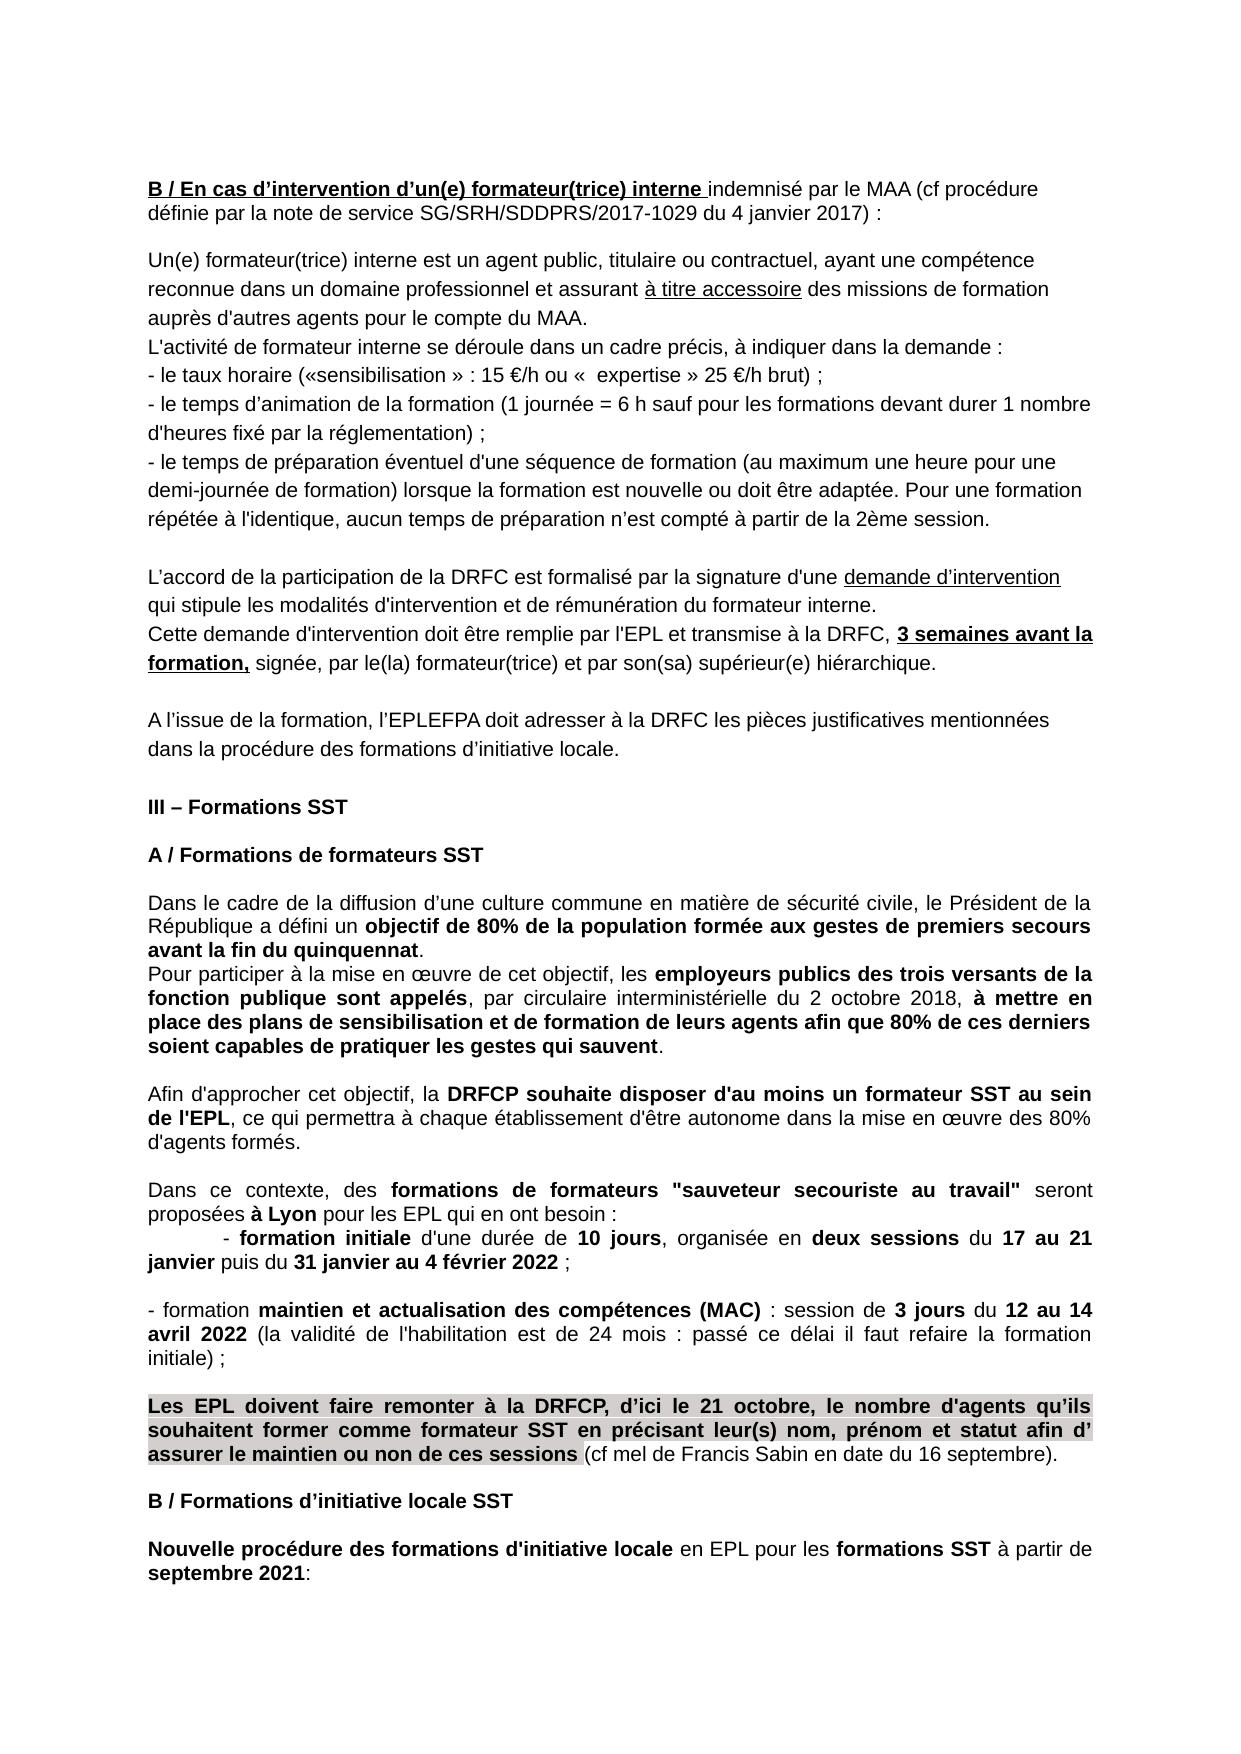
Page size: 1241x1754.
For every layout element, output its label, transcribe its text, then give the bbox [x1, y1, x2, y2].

text Un(e) formateur(trice) interne est un agent public, titulaire ou contractuel, ayant une compétence reconnue dans un domaine professionnel et assurant à titre accessoire des missions de formation auprès d'autres agents pour le compte du MAA. [148, 248, 1093, 330]
text - le taux horaire («sensibilisation » : 15 €/h ou « expertise » 25 €/h brut) ; [148, 363, 1093, 387]
text L'activité de formateur interne se déroule dans un cadre précis, à indiquer dans la demande : [148, 334, 1093, 358]
text Nouvelle procédure des formations d'initiative locale en EPL pour les formations SST à partir de septembre 2021: [148, 1537, 1093, 1585]
list A l’issue de la formation, l’EPLEFPA doit adresser à la DRFC les pièces justificatives mentionnées dans la procédure des formations d’initiative locale. [148, 708, 1093, 761]
text Dans le cadre de la diffusion d’une culture commune en matière de sécurité civile, le Président de la République a défini un objectif de 80% de la population formée aux gestes de premiers secours avant la fin du quinquennat. [148, 890, 1093, 962]
text Pour participer à la mise en œuvre de cet objectif, les employeurs publics des trois versants de la fonction publique sont appelés, par circulaire interministérielle du 2 octobre 2018, à mettre en place des plans de sensibilisation et de formation de leurs agents afin que 80% de ces derniers soient capables de pratiquer les gestes qui sauvent. [148, 962, 1093, 1058]
text Les EPL doivent faire remonter à la DRFCP, d’ici le 21 octobre, le nombre d'agents qu’ils souhaitent former comme formateur SST en précisant leur(s) nom, prénom et statut afin d’ assurer le maintien ou non de ces sessions (cf mel de Francis Sabin en date du 16 septembre). [148, 1393, 1093, 1465]
text B / Formations d’initiative locale SST [148, 1465, 1093, 1513]
text - le temps de préparation éventuel d'une séquence de formation (au maximum une heure pour une demi-journée de formation) lorsque la formation est nouvelle ou doit être adaptée. Pour une formation répétée à l'identique, aucun temps de préparation n’est compté à partir de la 2ème session. [148, 449, 1093, 531]
text Cette demande d'intervention doit être remplie par l'EPL et transmise à la DRFC, 3 semaines avant la formation, signée, par le(la) formateur(trice) et par son(sa) supérieur(e) hiérarchique. [148, 622, 1093, 675]
text B / En cas d’intervention d’un(e) formateur(trice) interne indemnisé par le MAA (cf procédure définie par la note de service SG/SRH/SDDPRS/2017-1029 du 4 janvier 2017) : [148, 176, 1093, 224]
text - le temps d’animation de la formation (1 journée = 6 h sauf pour les formations devant durer 1 nombre d'heures fixé par la réglementation) ; [148, 392, 1093, 445]
text - formation initiale d'une durée de 10 jours, organisée en deux sessions du 17 au 21 janvier puis du 31 janvier au 4 février 2022 ; [148, 1226, 1093, 1274]
text Dans ce contexte, des formations de formateurs "sauveteur secouriste au travail" seront proposées à Lyon pour les EPL qui en ont besoin : [148, 1154, 1093, 1226]
text III – Formations SST [148, 794, 1093, 818]
text L’accord de la participation de la DRFC est formalisé par la signature d'une demande d’intervention qui stipule les modalités d'intervention et de rémunération du formateur interne. [148, 564, 1093, 617]
text A / Formations de formateurs SST [148, 842, 1093, 866]
text - formation maintien et actualisation des compétences (MAC) : session de 3 jours du 12 au 14 avril 2022 (la validité de l'habilitation est de 24 mois : passé ce délai il faut refaire la formation initiale) ; [148, 1298, 1093, 1369]
text Afin d'approcher cet objectif, la DRFCP souhaite disposer d'au moins un formateur SST au sein de l'EPL, ce qui permettra à chaque établissement d'être autonome dans la mise en œuvre des 80% d'agents formés. [148, 1058, 1093, 1154]
